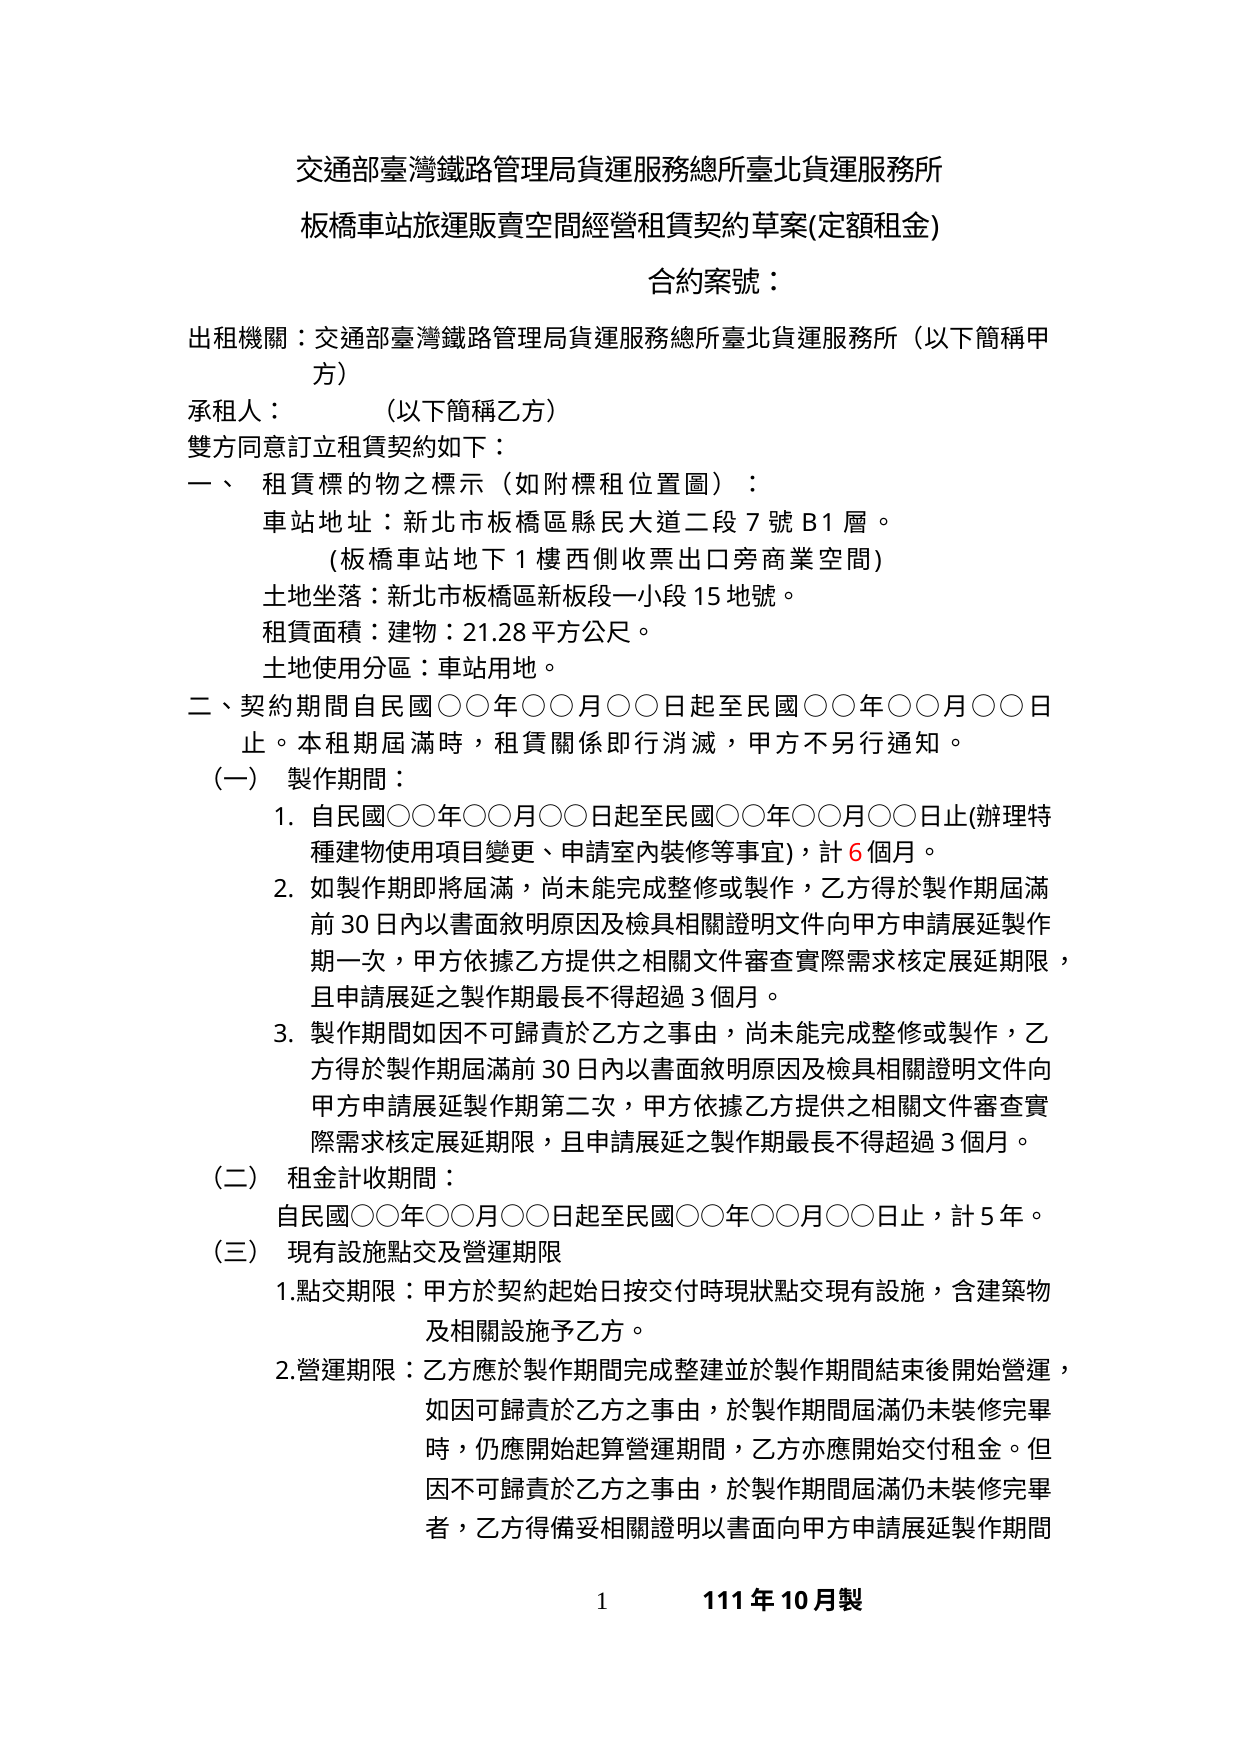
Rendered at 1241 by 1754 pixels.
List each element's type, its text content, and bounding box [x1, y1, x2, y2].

text 車站地址：新北市板橋區縣民大道二段7號B1層。 [262, 501, 1053, 539]
text 自民國○○年○○月○○日起至民國○○年○○月○○日止，計5年。 [275, 1195, 1053, 1232]
text 1.點交期限：甲方於契約起始日按交付時現狀點交現有設施，含建築物及相關設施予乙方。 [275, 1269, 1053, 1348]
text 租賃面積：建物：21.28平方公尺。 [262, 612, 1053, 649]
list 現有設施點交及營運期限 [198, 1232, 1053, 1269]
list 製作期間如因不可歸責於乙方之事由，尚未能完成整修或製作，乙方得於製作期屆滿前30日內以書面敘明原因及檢具相關證明文件向甲方申請展延製作期第二次，甲方依據乙方提供之相關文件審查實際需求核定展延期限，且申請展延之製作期最長不得超過3個月。 [273, 1014, 1053, 1159]
text 2.營運期限：乙方應於製作期間完成整建並於製作期間結束後開始營運，如因可歸責於乙方之事由，於製作期間屆滿仍未裝修完畢時，仍應開始起算營運期間，乙方亦應開始交付租金。但因不可歸責於乙方之事由，於製作期間屆滿仍未裝修完畢者，乙方得備妥相關證明以書面向甲方申請展延製作期間，惟契約期間不得延長。 [275, 1348, 1053, 1546]
text 合約案號： [187, 262, 1053, 300]
text 土地使用分區：車站用地。 [262, 649, 1053, 685]
list 租賃標的物之標示（如附標租位置圖）： [187, 464, 1053, 501]
text 土地坐落：新北市板橋區新板段一小段15地號。 [262, 576, 1053, 612]
text 板橋車站旅運販賣空間經營租賃契約草案(定額租金) [187, 206, 1053, 244]
text 出租機關：交通部臺灣鐵路管理局貨運服務總所臺北貨運服務所（以下簡稱甲方） [187, 319, 1053, 391]
list 如製作期即將屆滿，尚未能完成整修或製作，乙方得於製作期屆滿前30日內以書面敘明原因及檢具相關證明文件向甲方申請展延製作期一次，甲方依據乙方提供之相關文件審查實際需求核定展延期限，且申請展延之製作期最長不得超過3個月。 [273, 869, 1053, 1014]
text 雙方同意訂立租賃契約如下： [187, 427, 1053, 464]
list 自民國○○年○○月○○日起至民國○○年○○月○○日止(辦理特種建物使用項目變更、申請室內裝修等事宜)，計6個月。 [273, 796, 1053, 869]
text 二、契約期間自民國○○年○○月○○日起至民國○○年○○月○○日止。本租期屆滿時，租賃關係即行消滅，甲方不另行通知。 [187, 685, 1053, 760]
text (板橋車站地下1樓西側收票出口旁商業空間) [262, 539, 1053, 576]
list 租金計收期間： [198, 1159, 1053, 1195]
list 製作期間： [198, 760, 1053, 796]
text 承租人： （以下簡稱乙方） [187, 391, 1053, 427]
text 交通部臺灣鐵路管理局貨運服務總所臺北貨運服務所 [187, 150, 1053, 187]
